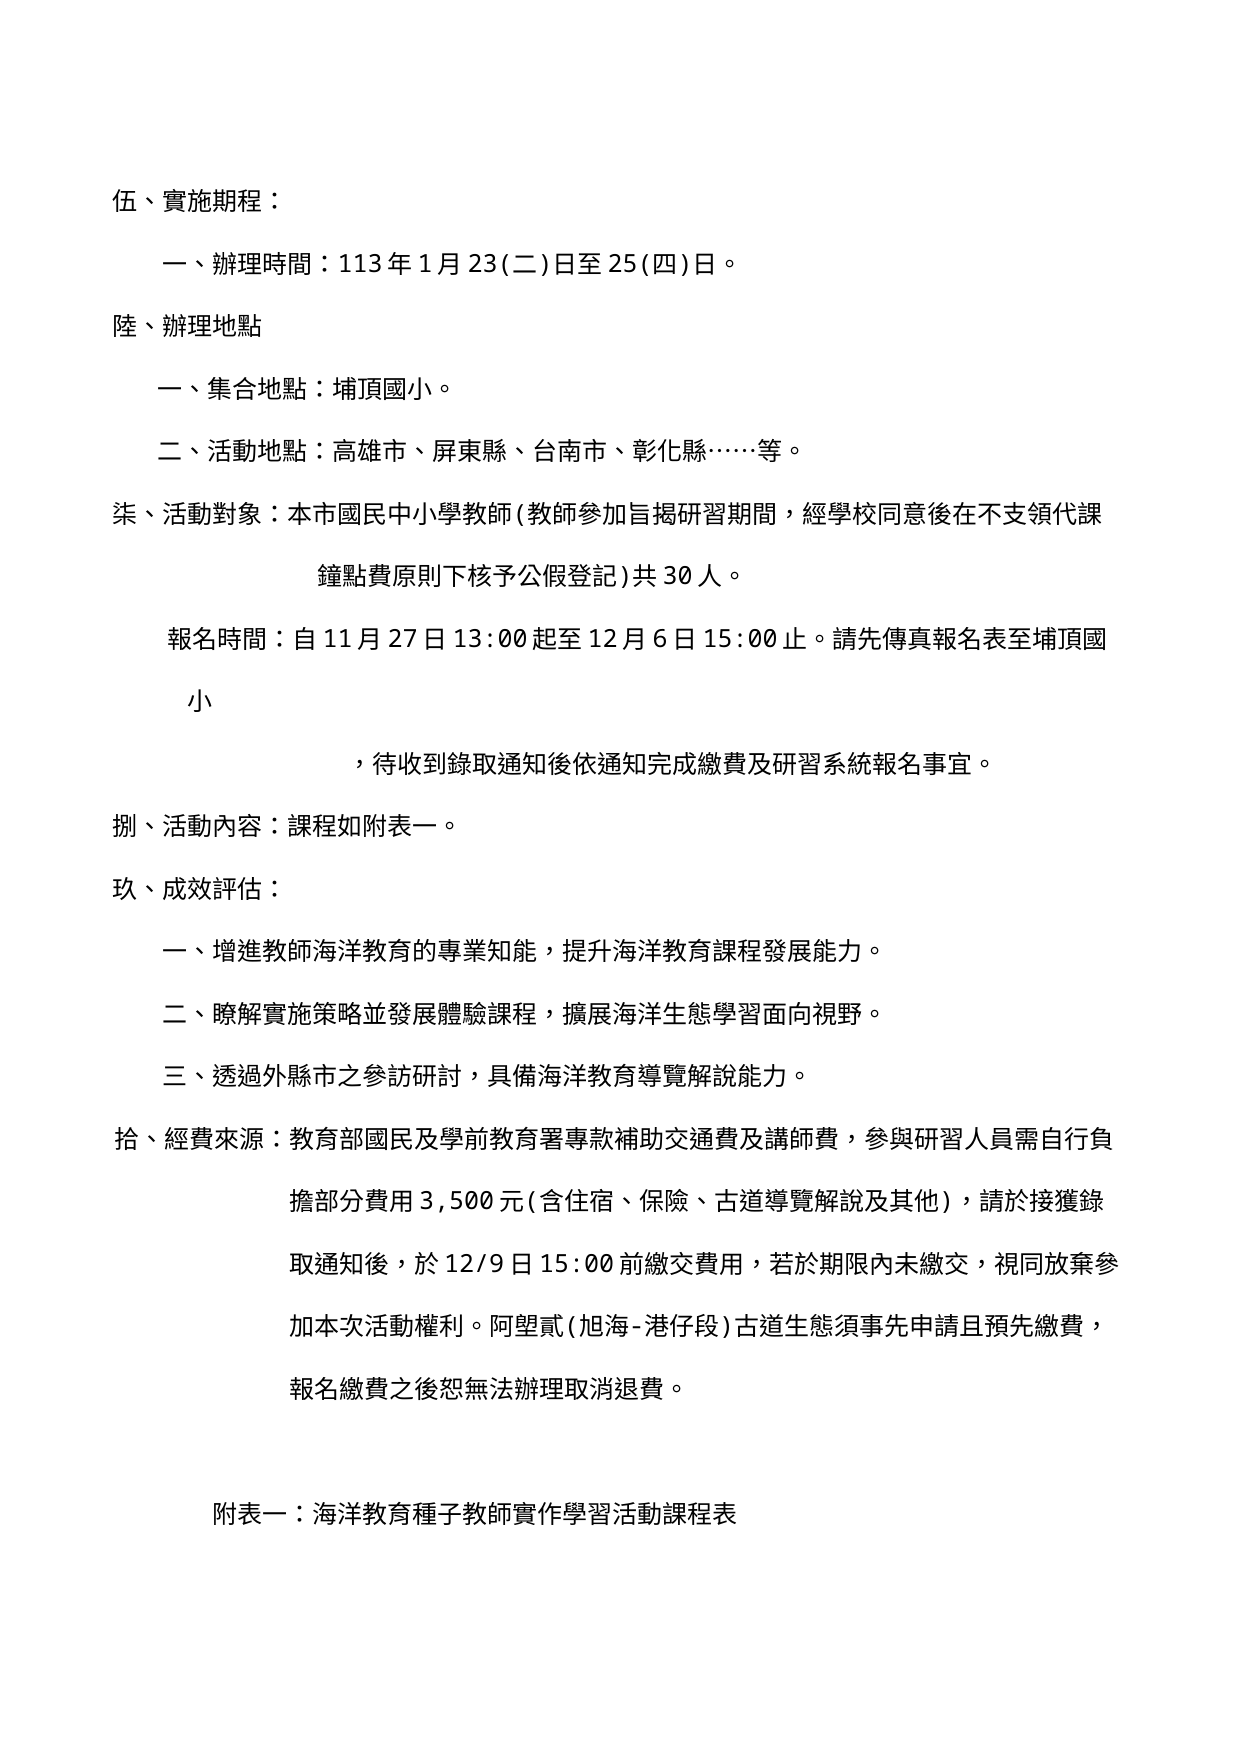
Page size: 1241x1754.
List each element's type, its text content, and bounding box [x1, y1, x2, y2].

text 報名時間：自11月27日13:00起至12月6日15:00止。請先傳真報名表至埔頂國小 [137, 596, 1128, 721]
text ，待收到錄取通知後依通知完成繳費及研習系統報名事宜。 [137, 721, 1128, 783]
text 拾、經費來源：教育部國民及學前教育署專款補助交通費及講師費，參與研習人員需自行負擔部分費用3,500元(含住宿、保險、古道導覽解說及其他)，請於接獲錄取通知後，於12/9日15:00前繳交費用，若於期限內未繳交，視同放棄參加本次活動權利。阿塱貳(旭海-港仔段)古道生態須事先申請且預先繳費，報名繳費之後恕無法辦理取消退費。 [114, 1096, 1128, 1408]
text 陸、辦理地點 [112, 283, 1128, 346]
text 二、瞭解實施策略並發展體驗課程，擴展海洋生態學習面向視野。 [162, 971, 1128, 1033]
text 一、增進教師海洋教育的專業知能，提升海洋教育課程發展能力。 [162, 908, 1128, 971]
text 伍、實施期程： [112, 158, 1128, 221]
text 柒、活動對象：本市國民中小學教師(教師參加旨揭研習期間，經學校同意後在不支領代課 [112, 471, 1128, 533]
text 三、透過外縣市之參訪研討，具備海洋教育導覽解說能力。 [162, 1033, 1128, 1096]
text 附表一：海洋教育種子教師實作學習活動課程表 [162, 1471, 1128, 1533]
text 捌、活動內容：課程如附表一。 [112, 783, 1128, 846]
text 一、辦理時間：113年1月23(二)日至25(四)日。 [162, 221, 1128, 283]
text 玖、成效評估： [112, 846, 1128, 908]
text 鐘點費原則下核予公假登記)共30人。 [137, 533, 1128, 596]
text 二、活動地點：高雄市、屏東縣、台南市、彰化縣……等。 [112, 408, 1128, 471]
text 一、集合地點：埔頂國小。 [112, 346, 1128, 408]
